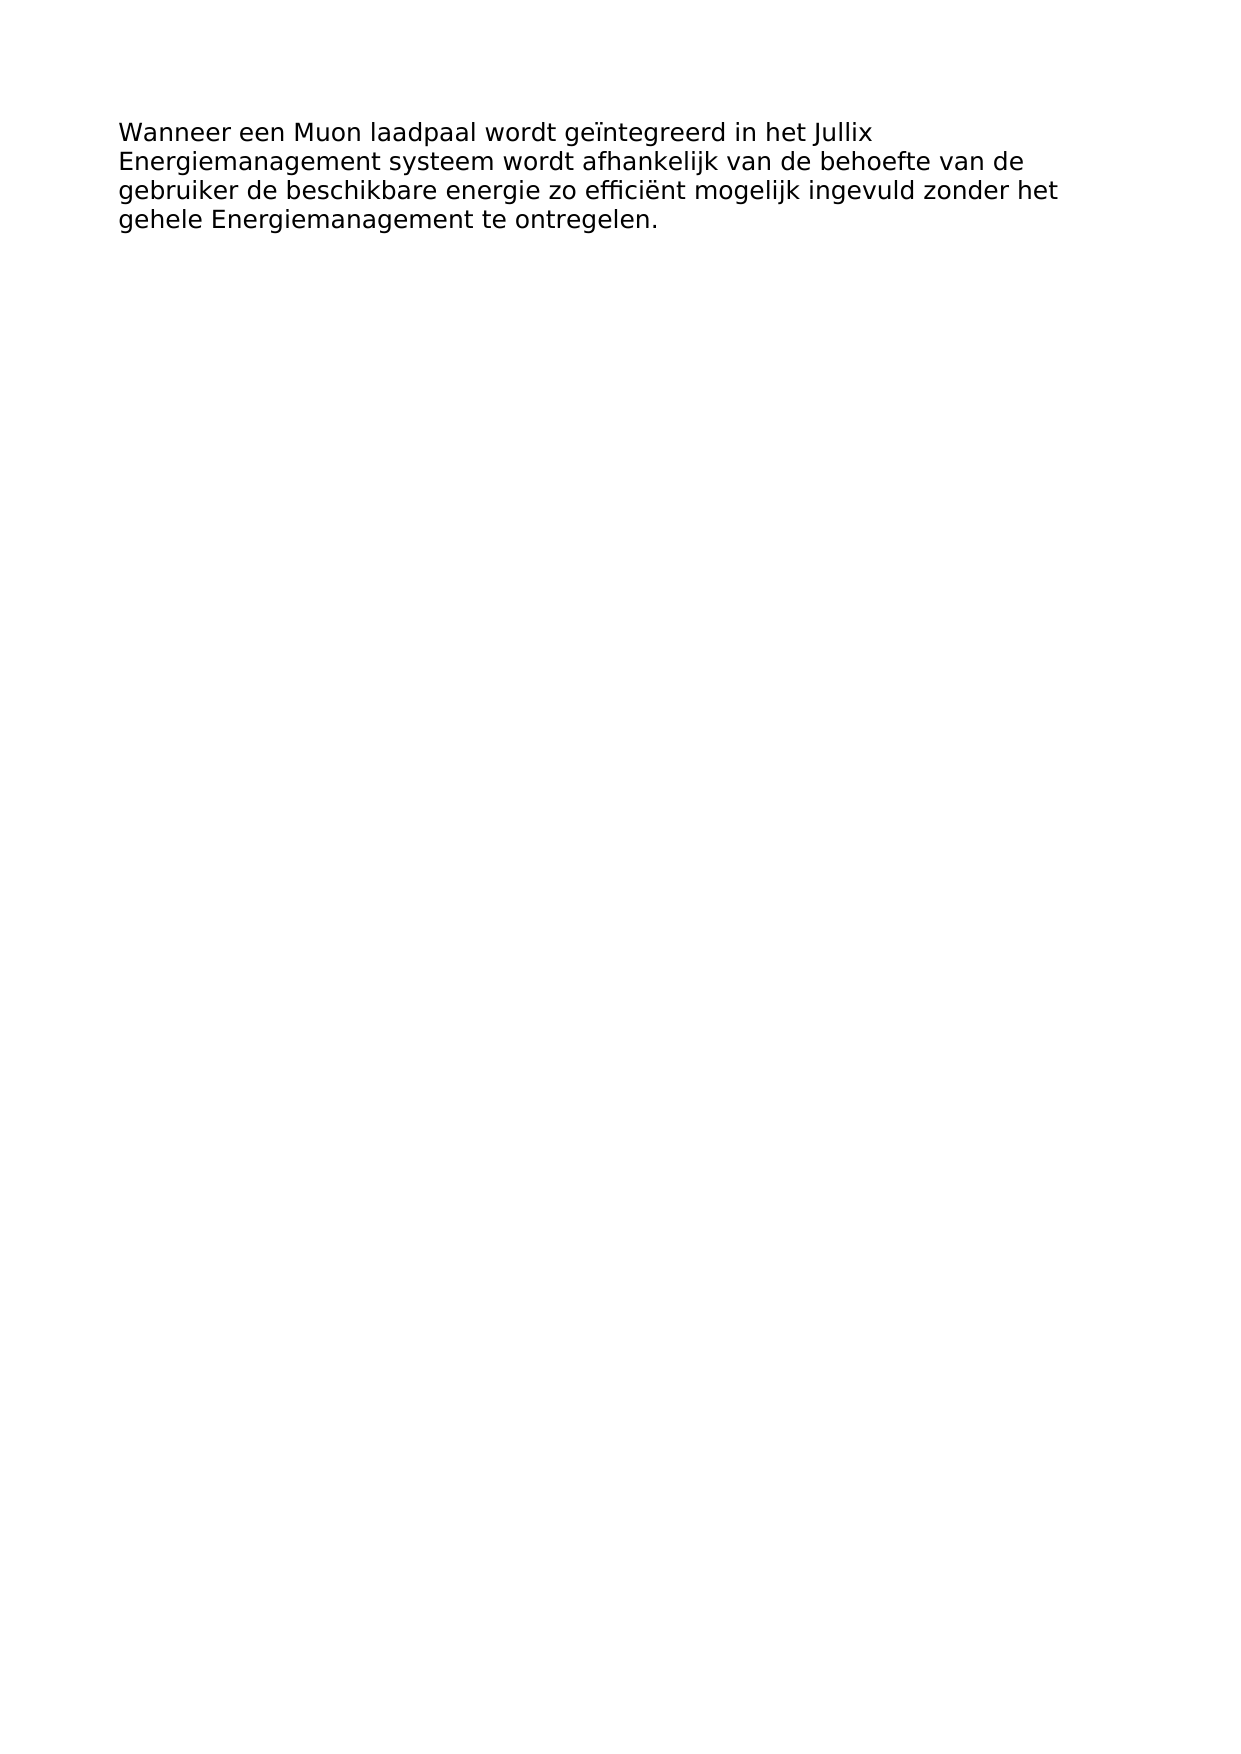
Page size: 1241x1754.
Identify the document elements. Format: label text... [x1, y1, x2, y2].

text Wanneer een Muon laadpaal wordt geïntegreerd in het Jullix Energiemanagement systeem wordt afhankelijk van de behoefte van de gebruiker de beschikbare energie zo efficiënt mogelijk ingevuld zonder het gehele Energiemanagement te ontregelen. [118, 118, 1122, 235]
